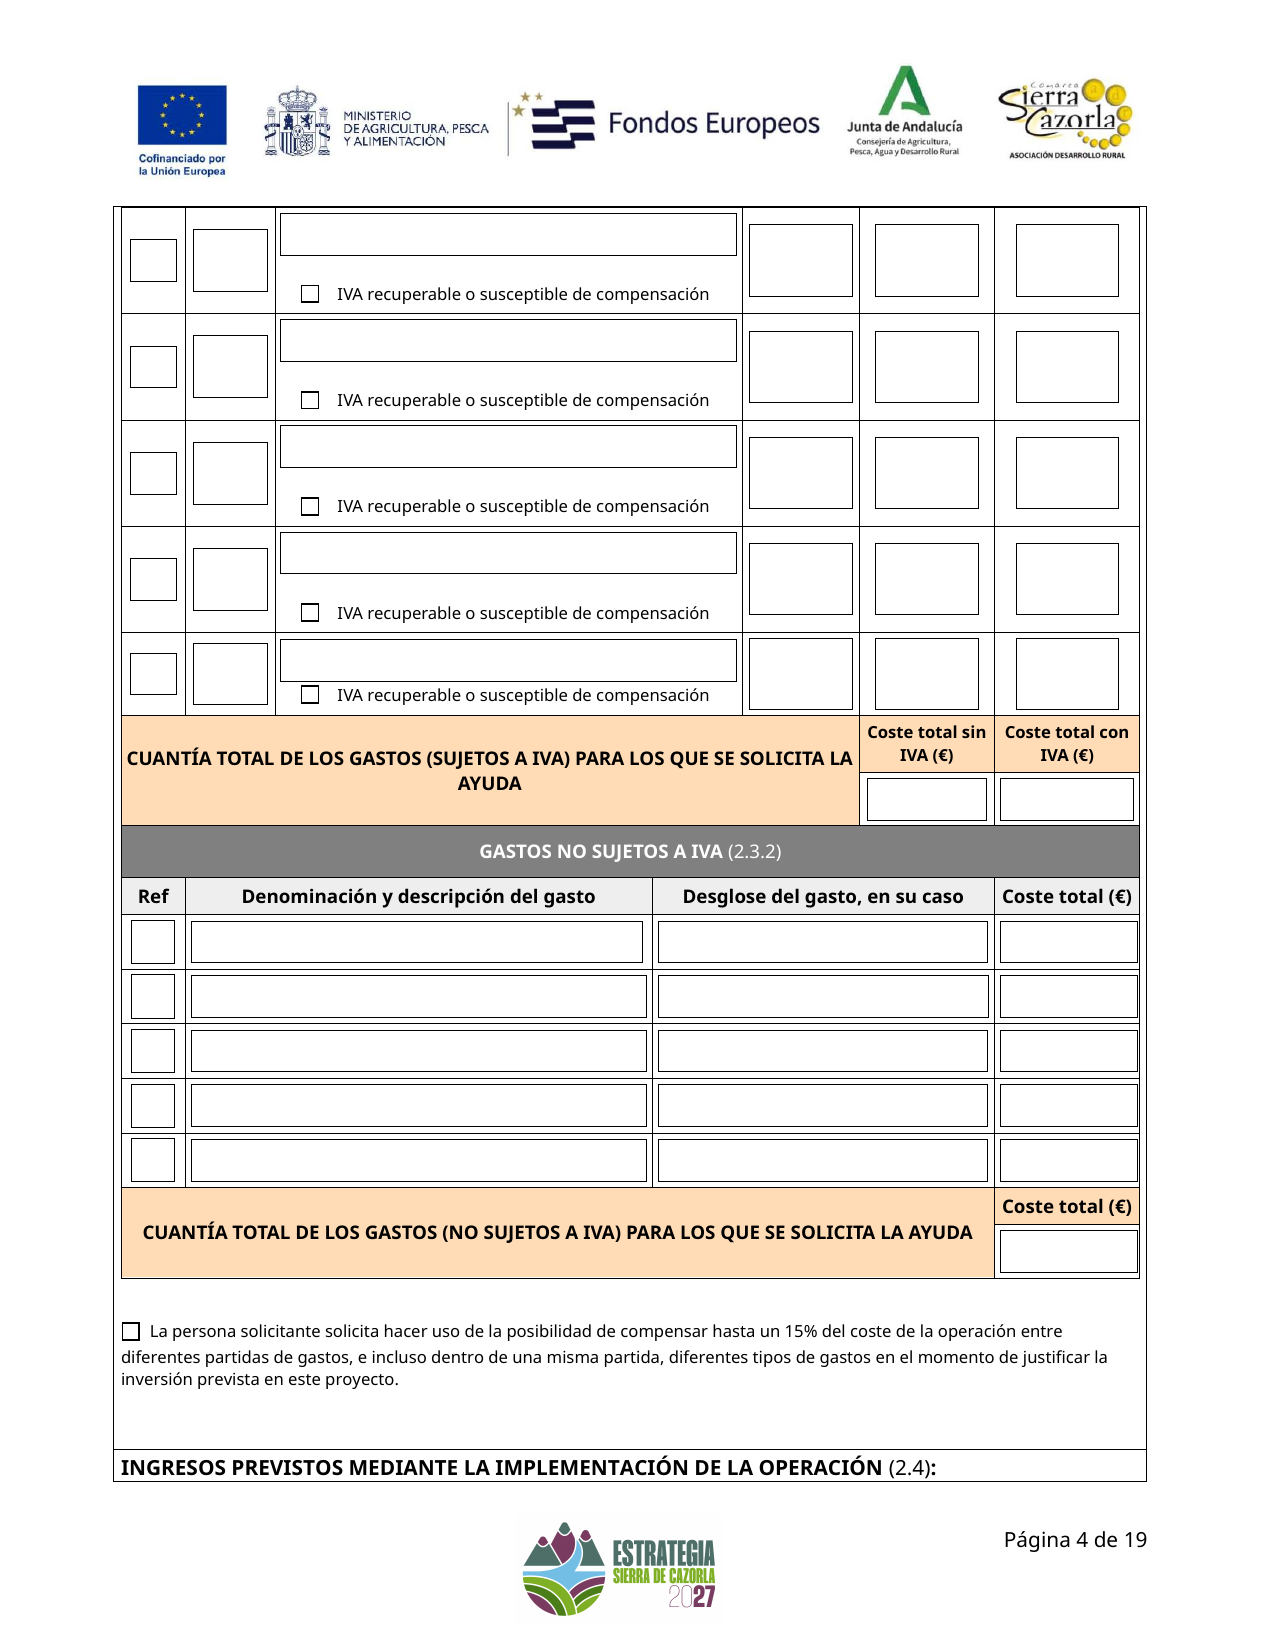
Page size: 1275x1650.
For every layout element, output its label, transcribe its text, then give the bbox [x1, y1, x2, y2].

table_cell [186, 421, 275, 526]
table_cell [860, 633, 994, 715]
table_cell [186, 633, 275, 715]
table_cell [122, 208, 185, 313]
table_cell [186, 527, 275, 632]
table_cell [122, 633, 185, 715]
table_cell [653, 1024, 994, 1078]
table_cell Denominación y descripción del gasto [186, 878, 652, 914]
table_cell [860, 421, 994, 526]
table_cell [995, 421, 1139, 526]
table_cell IVA recuperable o susceptible de compensación [276, 527, 742, 632]
table_cell Ref [122, 878, 185, 914]
table_cell [186, 208, 275, 313]
table_cell [995, 633, 1139, 715]
table_cell [995, 773, 1139, 825]
table_cell [860, 208, 994, 313]
table_cell [186, 1079, 652, 1132]
table_cell [122, 1024, 185, 1078]
table_cell IVA recuperable o susceptible de compensación [276, 633, 742, 715]
table_cell [995, 527, 1139, 632]
table_cell [860, 773, 994, 825]
table_cell IVA recuperable o susceptible de compensación [276, 314, 742, 419]
table_cell [122, 1134, 185, 1187]
table_cell [122, 915, 185, 969]
table_cell [743, 421, 859, 526]
table_cell INGRESOS PREVISTOS MEDIANTE LA IMPLEMENTACIÓN DE LA OPERACIÓN (2.4): [114, 1450, 1146, 1481]
table_cell [995, 314, 1139, 419]
table_cell [995, 1079, 1139, 1132]
table_cell [653, 1134, 994, 1187]
table_cell [186, 915, 652, 969]
table_cell [995, 970, 1139, 1023]
table_cell Desglose del gasto, en su caso [653, 878, 994, 914]
table_cell [186, 970, 652, 1023]
table_cell [186, 314, 275, 419]
table_cell CUANTÍA TOTAL DE LOS GASTOS (NO SUJETOS A IVA) PARA LOS QUE SE SOLICITA LA AYUDA [122, 1188, 994, 1277]
picture [514, 1513, 722, 1625]
table_cell GASTOS NO SUJETOS A IVA (2.3.2) [122, 826, 1139, 877]
table_cell Coste total sin IVA (€) [860, 716, 994, 772]
table_cell CUANTÍA TOTAL DE LOS GASTOS (SUJETOS A IVA) PARA LOS QUE SE SOLICITA LA AYUDA [122, 716, 859, 825]
table_cell IVA recuperable o susceptible de compensación [276, 421, 742, 526]
table_cell [653, 970, 994, 1023]
table_cell [995, 1225, 1139, 1277]
picture [118, 59, 1148, 182]
table_cell [122, 314, 185, 419]
table_cell IVA recuperable o susceptible de compensación [276, 208, 742, 313]
table_cell [186, 1134, 652, 1187]
table_cell [995, 1024, 1139, 1078]
table_cell [743, 314, 859, 419]
table_cell [122, 1079, 185, 1132]
table_cell [653, 915, 994, 969]
table_cell [122, 527, 185, 632]
table_cell [653, 1079, 994, 1132]
table_cell Coste total con IVA (€) [995, 716, 1139, 772]
table_cell [995, 208, 1139, 313]
table_cell [995, 915, 1139, 969]
table_cell [995, 1134, 1139, 1187]
table_cell [743, 527, 859, 632]
table_cell La persona solicitante solicita hacer uso de la posibilidad de compensar hasta un 15% del coste de la operación entre diferentes partidas de gastos, e incluso dentro de una misma partida, diferentes tipos de gastos en el momento de justificar la inversión prevista en este proyecto. [114, 207, 1146, 1449]
table_cell [743, 208, 859, 313]
table_cell Coste total (€) [995, 1188, 1139, 1224]
table_cell [122, 421, 185, 526]
table_cell [743, 633, 859, 715]
table_cell [860, 527, 994, 632]
table_cell [186, 1024, 652, 1078]
table_cell [860, 314, 994, 419]
table_cell Coste total (€) [995, 878, 1139, 914]
table_cell [122, 970, 185, 1023]
